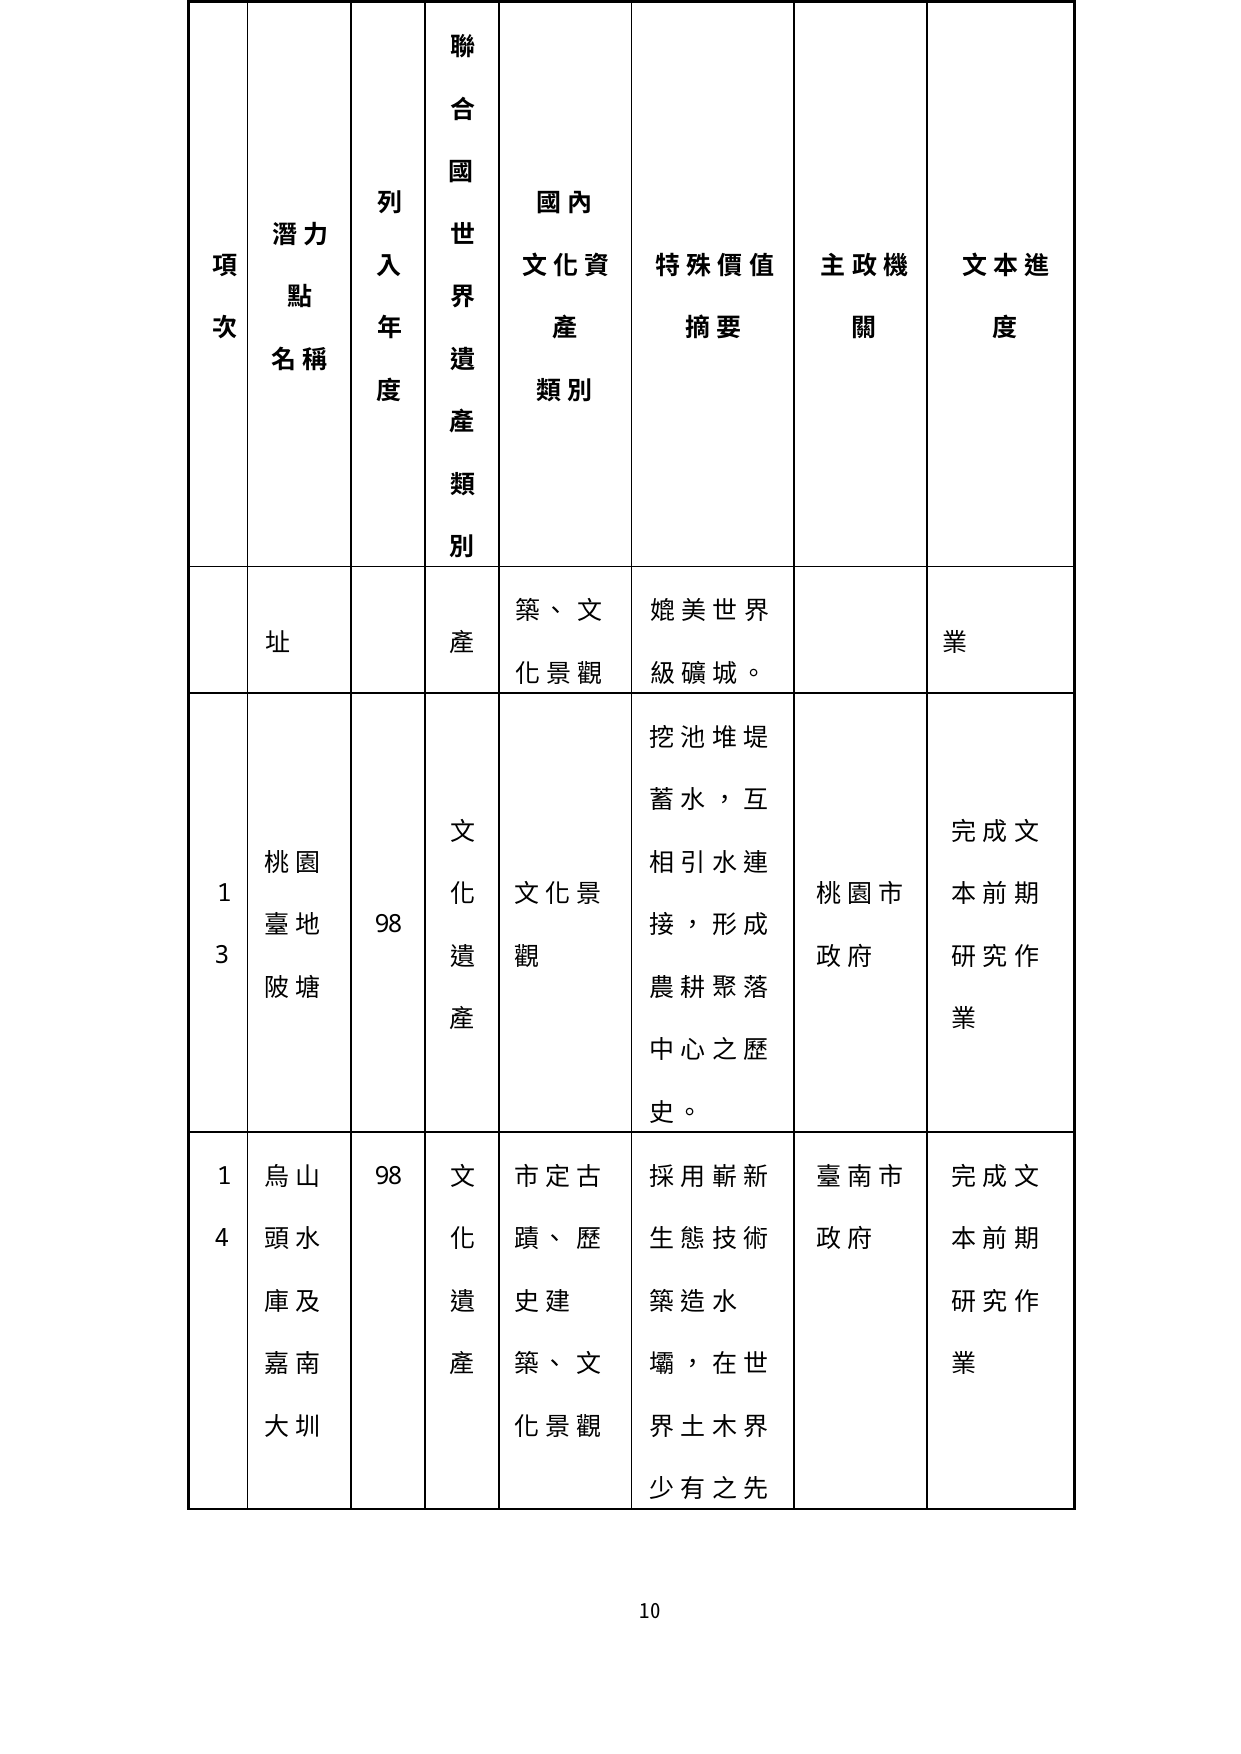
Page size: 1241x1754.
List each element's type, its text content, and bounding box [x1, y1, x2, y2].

table_cell 採用嶄新生態技術築造水壩，在世界土木界少有之先 [632, 1133, 793, 1508]
table_header 項次 [190, 3, 247, 566]
table_cell 文化景觀 [500, 694, 631, 1131]
table_header 國內 文化資產 類別 [500, 3, 631, 566]
table_cell 98 [352, 694, 424, 1131]
table_cell [352, 567, 424, 692]
table_cell 完成文本前期研究作業 [928, 694, 1073, 1131]
table_cell 業 [928, 567, 1073, 692]
table_header 聯合國 世界遺產 類別 [426, 3, 498, 566]
table_cell 址 [248, 567, 350, 692]
table_cell 桃園市政府 [795, 694, 926, 1131]
table_header 特殊價值摘要 [632, 3, 793, 566]
table_header 主政機關 [795, 3, 926, 566]
table_cell 文化遺產 [426, 694, 498, 1131]
table_cell 完成文本前期研究作業 [928, 1133, 1073, 1508]
table_cell 媲美世界級礦城。 [632, 567, 793, 692]
table_cell 14 [190, 1133, 247, 1508]
table_cell 13 [190, 694, 247, 1131]
table_cell 桃園臺地陂塘 [248, 694, 350, 1131]
table_cell 臺南市政府 [795, 1133, 926, 1508]
table_header 列入 年度 [352, 3, 424, 566]
table_cell 築、文化景觀 [500, 567, 631, 692]
table_cell 挖池堆堤蓄水，互相引水連接，形成農耕聚落中心之歷史。 [632, 694, 793, 1131]
table_cell 文化遺產 [426, 1133, 498, 1508]
table_cell 98 [352, 1133, 424, 1508]
table_cell 烏山頭水庫及嘉南大圳 [248, 1133, 350, 1508]
table_cell [190, 567, 247, 692]
table_cell 市定古蹟、歷史建築、文化景觀 [500, 1133, 631, 1508]
table_cell 產 [426, 567, 498, 692]
table_cell [795, 567, 926, 692]
table_header 文本進度 [928, 3, 1073, 566]
table_header 潛力點 名稱 [248, 3, 350, 566]
